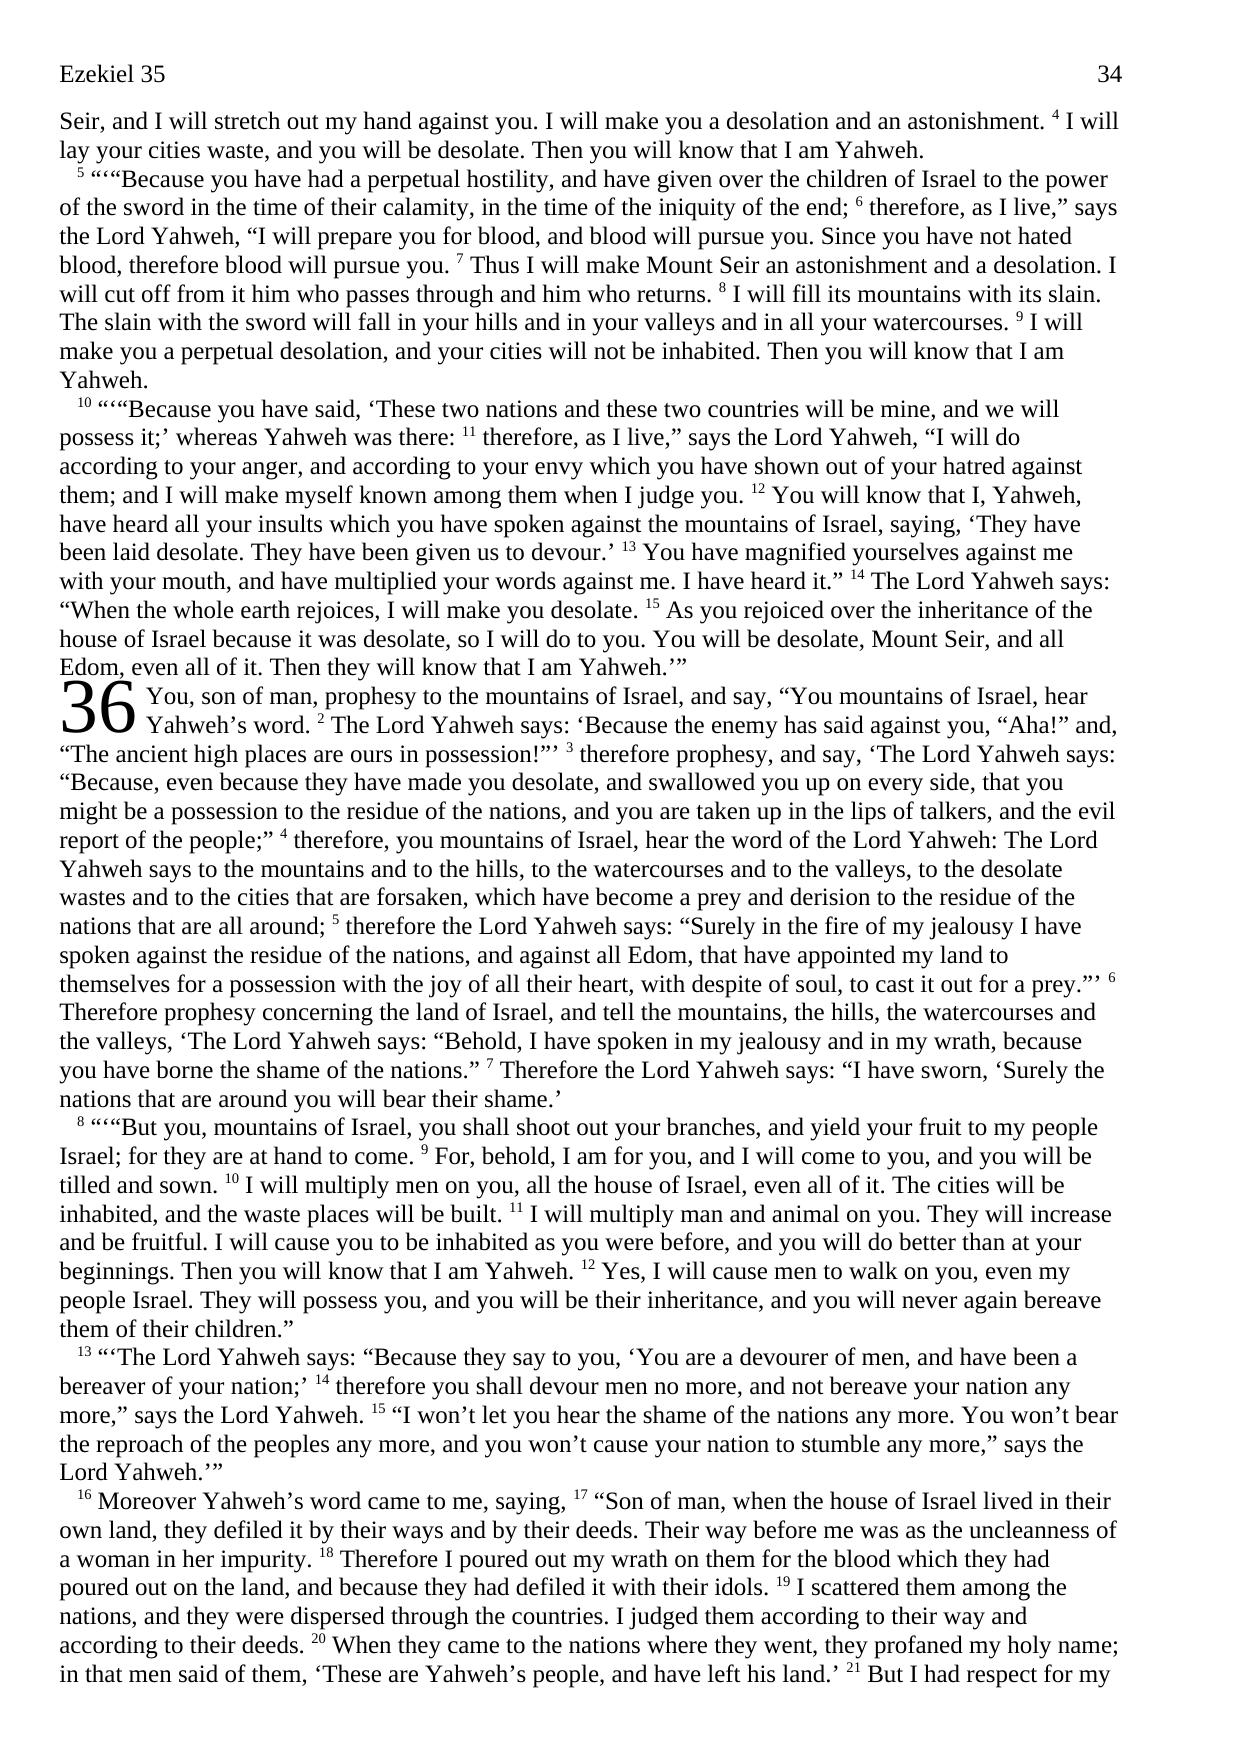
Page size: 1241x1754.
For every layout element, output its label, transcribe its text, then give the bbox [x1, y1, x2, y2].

text 13 “‘The Lord Yahweh says: “Because they say to you, ‘You are a devourer of men, and have been a bereaver of your nation;’ 14 therefore you shall devour men no more, and not bereave your nation any more,” says the Lord Yahweh. 15 “I won’t let you hear the shame of the nations any more. You won’t bear the reproach of the peoples any more, and you won’t cause your nation to stumble any more,” says the Lord Yahweh.’” [59, 1342, 1122, 1486]
text 35Moreover Yahweh’s word came to me, saying, 2 “Son of man, set your face against Mount Seir, and prophesy against it, 3 and tell it, ‘The Lord Yahweh says: “Behold, I am against you, Mount Seir, and I will stretch out my hand against you. I will make you a desolation and an astonishment. 4 I will lay your cities waste, and you will be desolate. Then you will know that I am Yahweh. [59, 106, 1122, 164]
text 5 “‘“Because you have had a perpetual hostility, and have given over the children of Israel to the power of the sword in the time of their calamity, in the time of the iniquity of the end; 6 therefore, as I live,” says the Lord Yahweh, “I will prepare you for blood, and blood will pursue you. Since you have not hated blood, therefore blood will pursue you. 7 Thus I will make Mount Seir an astonishment and a desolation. I will cut off from it him who passes through and him who returns. 8 I will fill its mountains with its slain. The slain with the sword will fall in your hills and in your valleys and in all your watercourses. 9 I will make you a perpetual desolation, and your cities will not be inhabited. Then you will know that I am Yahweh. [59, 164, 1122, 394]
text 36You, son of man, prophesy to the mountains of Israel, and say, “You mountains of Israel, hear Yahweh’s word. 2 The Lord Yahweh says: ‘Because the enemy has said against you, “Aha!” and, “The ancient high places are ours in possession!”’ 3 therefore prophesy, and say, ‘The Lord Yahweh says: “Because, even because they have made you desolate, and swallowed you up on every side, that you might be a possession to the residue of the nations, and you are taken up in the lips of talkers, and the evil report of the people;” 4 therefore, you mountains of Israel, hear the word of the Lord Yahweh: The Lord Yahweh says to the mountains and to the hills, to the watercourses and to the valleys, to the desolate wastes and to the cities that are forsaken, which have become a prey and derision to the residue of the nations that are all around; 5 therefore the Lord Yahweh says: “Surely in the fire of my jealousy I have spoken against the residue of the nations, and against all Edom, that have appointed my land to themselves for a possession with the joy of all their heart, with despite of soul, to cast it out for a prey.”’ 6 Therefore prophesy concerning the land of Israel, and tell the mountains, the hills, the watercourses and the valleys, ‘The Lord Yahweh says: “Behold, I have spoken in my jealousy and in my wrath, because you have borne the shame of the nations.” 7 Therefore the Lord Yahweh says: “I have sworn, ‘Surely the nations that are around you will bear their shame.’ [59, 681, 1122, 1112]
text 10 “‘“Because you have said, ‘These two nations and these two countries will be mine, and we will possess it;’ whereas Yahweh was there: 11 therefore, as I live,” says the Lord Yahweh, “I will do according to your anger, and according to your envy which you have shown out of your hatred against them; and I will make myself known among them when I judge you. 12 You will know that I, Yahweh, have heard all your insults which you have spoken against the mountains of Israel, saying, ‘They have been laid desolate. They have been given us to devour.’ 13 You have magnified yourselves against me with your mouth, and have multiplied your words against me. I have heard it.” 14 The Lord Yahweh says: “When the whole earth rejoices, I will make you desolate. 15 As you rejoiced over the inheritance of the house of Israel because it was desolate, so I will do to you. You will be desolate, Mount Seir, and all Edom, even all of it. Then they will know that I am Yahweh.’” [59, 394, 1122, 681]
text 8 “‘“But you, mountains of Israel, you shall shoot out your branches, and yield your fruit to my people Israel; for they are at hand to come. 9 For, behold, I am for you, and I will come to you, and you will be tilled and sown. 10 I will multiply men on you, all the house of Israel, even all of it. The cities will be inhabited, and the waste places will be built. 11 I will multiply man and animal on you. They will increase and be fruitful. I will cause you to be inhabited as you were before, and you will do better than at your beginnings. Then you will know that I am Yahweh. 12 Yes, I will cause men to walk on you, even my people Israel. They will possess you, and you will be their inheritance, and you will never again bereave them of their children.” [59, 1112, 1122, 1342]
text 16 Moreover Yahweh’s word came to me, saying, 17 “Son of man, when the house of Israel lived in their own land, they defiled it by their ways and by their deeds. Their way before me was as the uncleanness of a woman in her impurity. 18 Therefore I poured out my wrath on them for the blood which they had poured out on the land, and because they had defiled it with their idols. 19 I scattered them among the nations, and they were dispersed through the countries. I judged them according to their way and according to their deeds. 20 When they came to the nations where they went, they profaned my holy name; in that men said of them, ‘These are Yahweh’s people, and have left his land.’ 21 But I had respect for my [59, 1486, 1122, 1687]
